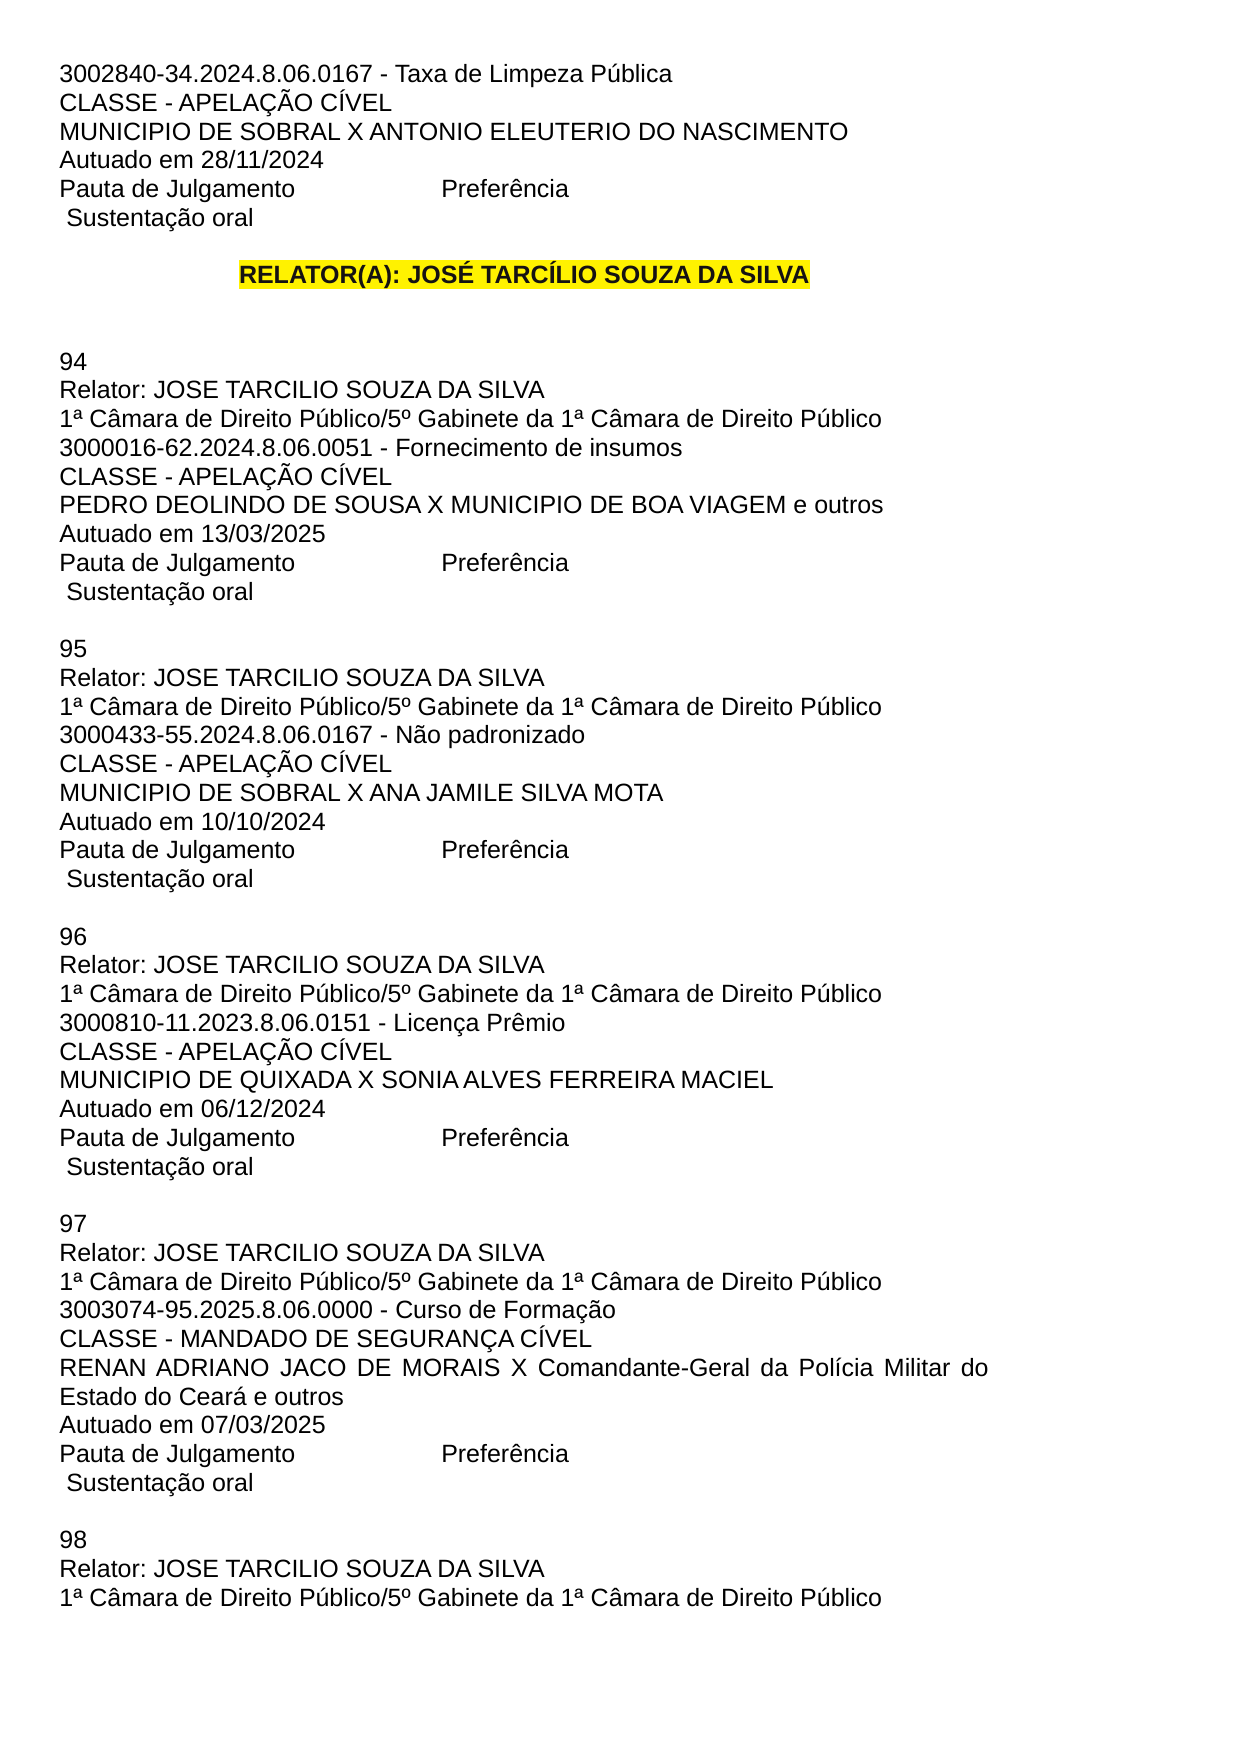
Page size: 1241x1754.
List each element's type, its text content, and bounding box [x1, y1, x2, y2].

text 94 [59, 347, 989, 375]
text 3002840-34.2024.8.06.0167 - Taxa de Limpeza Pública [59, 59, 989, 88]
text 3000810-11.2023.8.06.0151 - Licença Prêmio [59, 1008, 989, 1037]
text Pauta de Julgamento Preferência [59, 835, 989, 864]
text Autuado em 10/10/2024 [59, 807, 989, 835]
text Pauta de Julgamento Preferência [59, 1123, 989, 1152]
text Pauta de Julgamento Preferência [59, 174, 989, 203]
text Autuado em 06/12/2024 [59, 1094, 989, 1123]
text Relator: JOSE TARCILIO SOUZA DA SILVA [59, 663, 989, 692]
text CLASSE - APELAÇÃO CÍVEL [59, 462, 989, 490]
text PEDRO DEOLINDO DE SOUSA X MUNICIPIO DE BOA VIAGEM e outros [59, 490, 989, 519]
text 1ª Câmara de Direito Público/5º Gabinete da 1ª Câmara de Direito Público [59, 692, 989, 720]
text Autuado em 28/11/2024 [59, 145, 989, 174]
text Relator: JOSE TARCILIO SOUZA DA SILVA [59, 950, 989, 979]
text CLASSE - APELAÇÃO CÍVEL [59, 1037, 989, 1065]
text CLASSE - APELAÇÃO CÍVEL [59, 88, 989, 117]
text Autuado em 07/03/2025 [59, 1410, 989, 1439]
text RENAN ADRIANO JACO DE MORAIS X Comandante-Geral da Polícia Militar do Estado do Ceará e outros [59, 1353, 989, 1410]
text MUNICIPIO DE QUIXADA X SONIA ALVES FERREIRA MACIEL [59, 1065, 989, 1094]
text Sustentação oral [59, 577, 989, 605]
text 1ª Câmara de Direito Público/5º Gabinete da 1ª Câmara de Direito Público [59, 979, 989, 1008]
text 98 [59, 1525, 989, 1554]
text 3000433-55.2024.8.06.0167 - Não padronizado [59, 720, 989, 749]
text Sustentação oral [59, 1152, 989, 1180]
text MUNICIPIO DE SOBRAL X ANTONIO ELEUTERIO DO NASCIMENTO [59, 117, 989, 145]
text 97 [59, 1209, 989, 1238]
text 96 [59, 922, 989, 950]
text 3003074-95.2025.8.06.0000 - Curso de Formação [59, 1295, 989, 1324]
text Sustentação oral [59, 864, 989, 893]
text 3000016-62.2024.8.06.0051 - Fornecimento de insumos [59, 433, 989, 462]
text Relator: JOSE TARCILIO SOUZA DA SILVA [59, 1238, 989, 1267]
text RELATOR(A): JOSÉ TARCÍLIO SOUZA DA SILVA [59, 260, 989, 289]
text Autuado em 13/03/2025 [59, 519, 989, 548]
text 1ª Câmara de Direito Público/5º Gabinete da 1ª Câmara de Direito Público [59, 1583, 989, 1612]
text 1ª Câmara de Direito Público/5º Gabinete da 1ª Câmara de Direito Público [59, 1267, 989, 1295]
text Relator: JOSE TARCILIO SOUZA DA SILVA [59, 375, 989, 404]
text Sustentação oral [59, 203, 989, 232]
text 1ª Câmara de Direito Público/5º Gabinete da 1ª Câmara de Direito Público [59, 404, 989, 433]
text Sustentação oral [59, 1468, 989, 1497]
text Pauta de Julgamento Preferência [59, 1439, 989, 1468]
text MUNICIPIO DE SOBRAL X ANA JAMILE SILVA MOTA [59, 778, 989, 807]
text Pauta de Julgamento Preferência [59, 548, 989, 577]
text 95 [59, 634, 989, 663]
text CLASSE - MANDADO DE SEGURANÇA CÍVEL [59, 1324, 989, 1353]
text Relator: JOSE TARCILIO SOUZA DA SILVA [59, 1554, 989, 1583]
text CLASSE - APELAÇÃO CÍVEL [59, 749, 989, 778]
